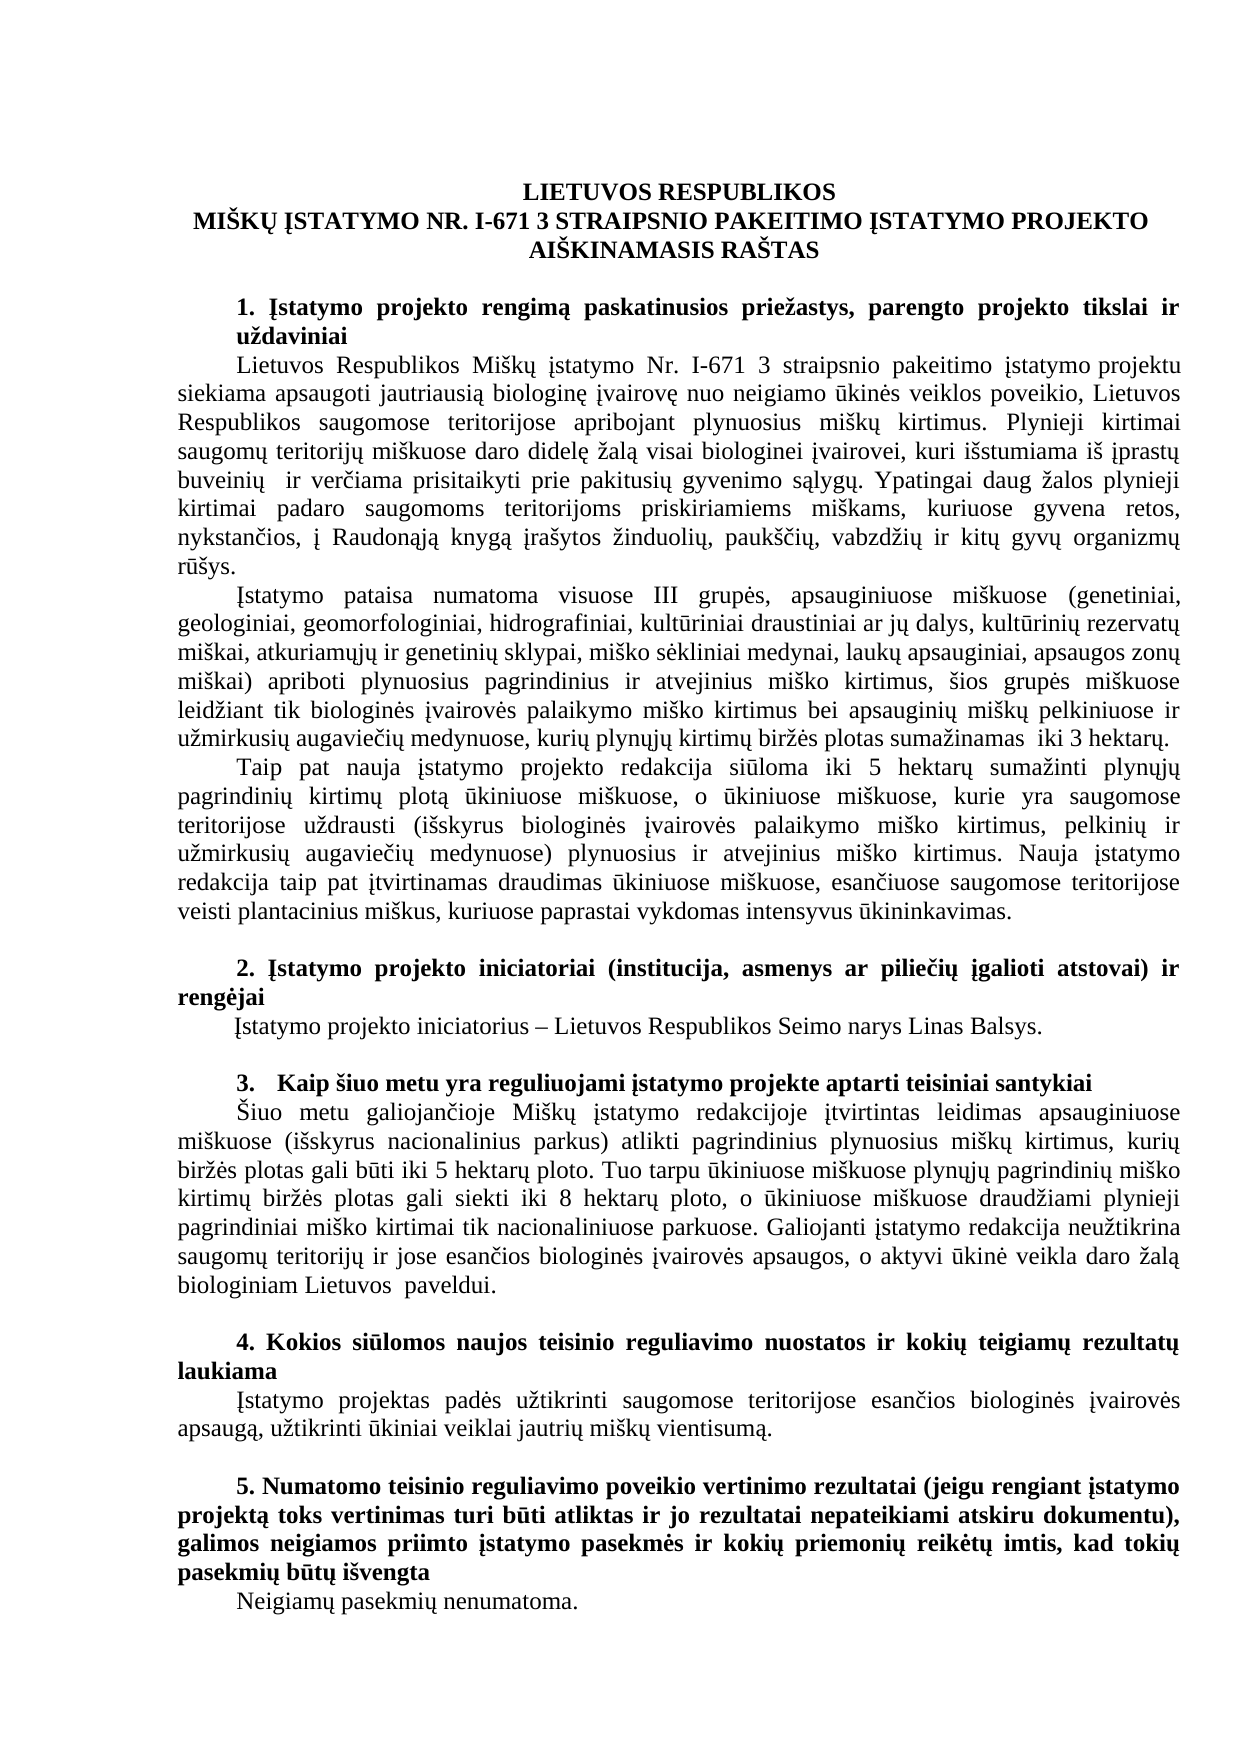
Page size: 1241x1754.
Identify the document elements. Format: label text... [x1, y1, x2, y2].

text 3. Kaip šiuo metu yra reguliuojami įstatymo projekte aptarti teisiniai santykiai [236, 1068, 1181, 1097]
text Įstatymo projektas padės užtikrinti saugomose teritorijose esančios biologinės įvairovės apsaugą, užtikrinti ūkiniai veiklai jautrių miškų vientisumą. [177, 1385, 1181, 1442]
text 2. Įstatymo projekto iniciatoriai (institucija, asmenys ar piliečių įgalioti atstovai) ir rengėjai [177, 953, 1181, 1011]
text Įstatymo pataisa numatoma visuose III grupės, apsauginiuose miškuose (genetiniai, geologiniai, geomorfologiniai, hidrografiniai, kultūriniai draustiniai ar jų dalys, kultūrinių rezervatų miškai, atkuriamųjų ir genetinių sklypai, miško sėkliniai medynai, laukų apsauginiai, apsaugos zonų miškai) apriboti plynuosius pagrindinius ir atvejinius miško kirtimus, šios grupės miškuose leidžiant tik biologinės įvairovės palaikymo miško kirtimus bei apsauginių miškų pelkiniuose ir užmirkusių augaviečių medynuose, kurių plynųjų kirtimų biržės plotas sumažinamas iki 3 hektarų. [177, 580, 1181, 752]
text MIŠKŲ ĮSTATYMO NR. I-671 3 STRAIPSNIO PAKEITIMO ĮSTATYMO PROJEKTO [177, 206, 1171, 235]
text Šiuo metu galiojančioje Miškų įstatymo redakcijoje įtvirtintas leidimas apsauginiuose miškuose (išskyrus nacionalinius parkus) atlikti pagrindinius plynuosius miškų kirtimus, kurių biržės plotas gali būti iki 5 hektarų ploto. Tuo tarpu ūkiniuose miškuose plynųjų pagrindinių miško kirtimų biržės plotas gali siekti iki 8 hektarų ploto, o ūkiniuose miškuose draudžiami plynieji pagrindiniai miško kirtimai tik nacionaliniuose parkuose. Galiojanti įstatymo redakcija neužtikrina saugomų teritorijų ir jose esančios biologinės įvairovės apsaugos, o aktyvi ūkinė veikla daro žalą biologiniam Lietuvos paveldui. [177, 1097, 1181, 1298]
text LIETUVOS RESPUBLIKOS [177, 177, 1181, 206]
text Lietuvos Respublikos Miškų įstatymo Nr. I-671 3 straipsnio pakeitimo įstatymo projektu siekiama apsaugoti jautriausią biologinę įvairovę nuo neigiamo ūkinės veiklos poveikio, Lietuvos Respublikos saugomose teritorijose apribojant plynuosius miškų kirtimus. Plynieji kirtimai saugomų teritorijų miškuose daro didelę žalą visai biologinei įvairovei, kuri išstumiama iš įprastų buveinių ir verčiama prisitaikyti prie pakitusių gyvenimo sąlygų. Ypatingai daug žalos plynieji kirtimai padaro saugomoms teritorijoms priskiriamiems miškams, kuriuose gyvena retos, nykstančios, į Raudonąją knygą įrašytos žinduolių, paukščių, vabzdžių ir kitų gyvų organizmų rūšys. [177, 350, 1181, 580]
text 5. Numatomo teisinio reguliavimo poveikio vertinimo rezultatai (jeigu rengiant įstatymo projektą toks vertinimas turi būti atliktas ir jo rezultatai nepateikiami atskiru dokumentu), galimos neigiamos priimto įstatymo pasekmės ir kokių priemonių reikėtų imtis, kad tokių pasekmių būtų išvengta [177, 1471, 1181, 1586]
text 1. Įstatymo projekto rengimą paskatinusios priežastys, parengto projekto tikslai ir uždaviniai [236, 292, 1181, 350]
text 4. Kokios siūlomos naujos teisinio reguliavimo nuostatos ir kokių teigiamų rezultatų laukiama [177, 1327, 1181, 1385]
text Neigiamų pasekmių nenumatoma. [177, 1586, 1181, 1615]
text Taip pat nauja įstatymo projekto redakcija siūloma iki 5 hektarų sumažinti plynųjų pagrindinių kirtimų plotą ūkiniuose miškuose, o ūkiniuose miškuose, kurie yra saugomose teritorijose uždrausti (išskyrus biologinės įvairovės palaikymo miško kirtimus, pelkinių ir užmirkusių augaviečių medynuose) plynuosius ir atvejinius miško kirtimus. Nauja įstatymo redakcija taip pat įtvirtinamas draudimas ūkiniuose miškuose, esančiuose saugomose teritorijose veisti plantacinius miškus, kuriuose paprastai vykdomas intensyvus ūkininkavimas. [177, 752, 1181, 925]
text Įstatymo projekto iniciatorius – Lietuvos Respublikos Seimo narys Linas Balsys. [177, 1011, 1181, 1040]
text AIŠKINAMASIS RAŠTAS [177, 235, 1171, 263]
